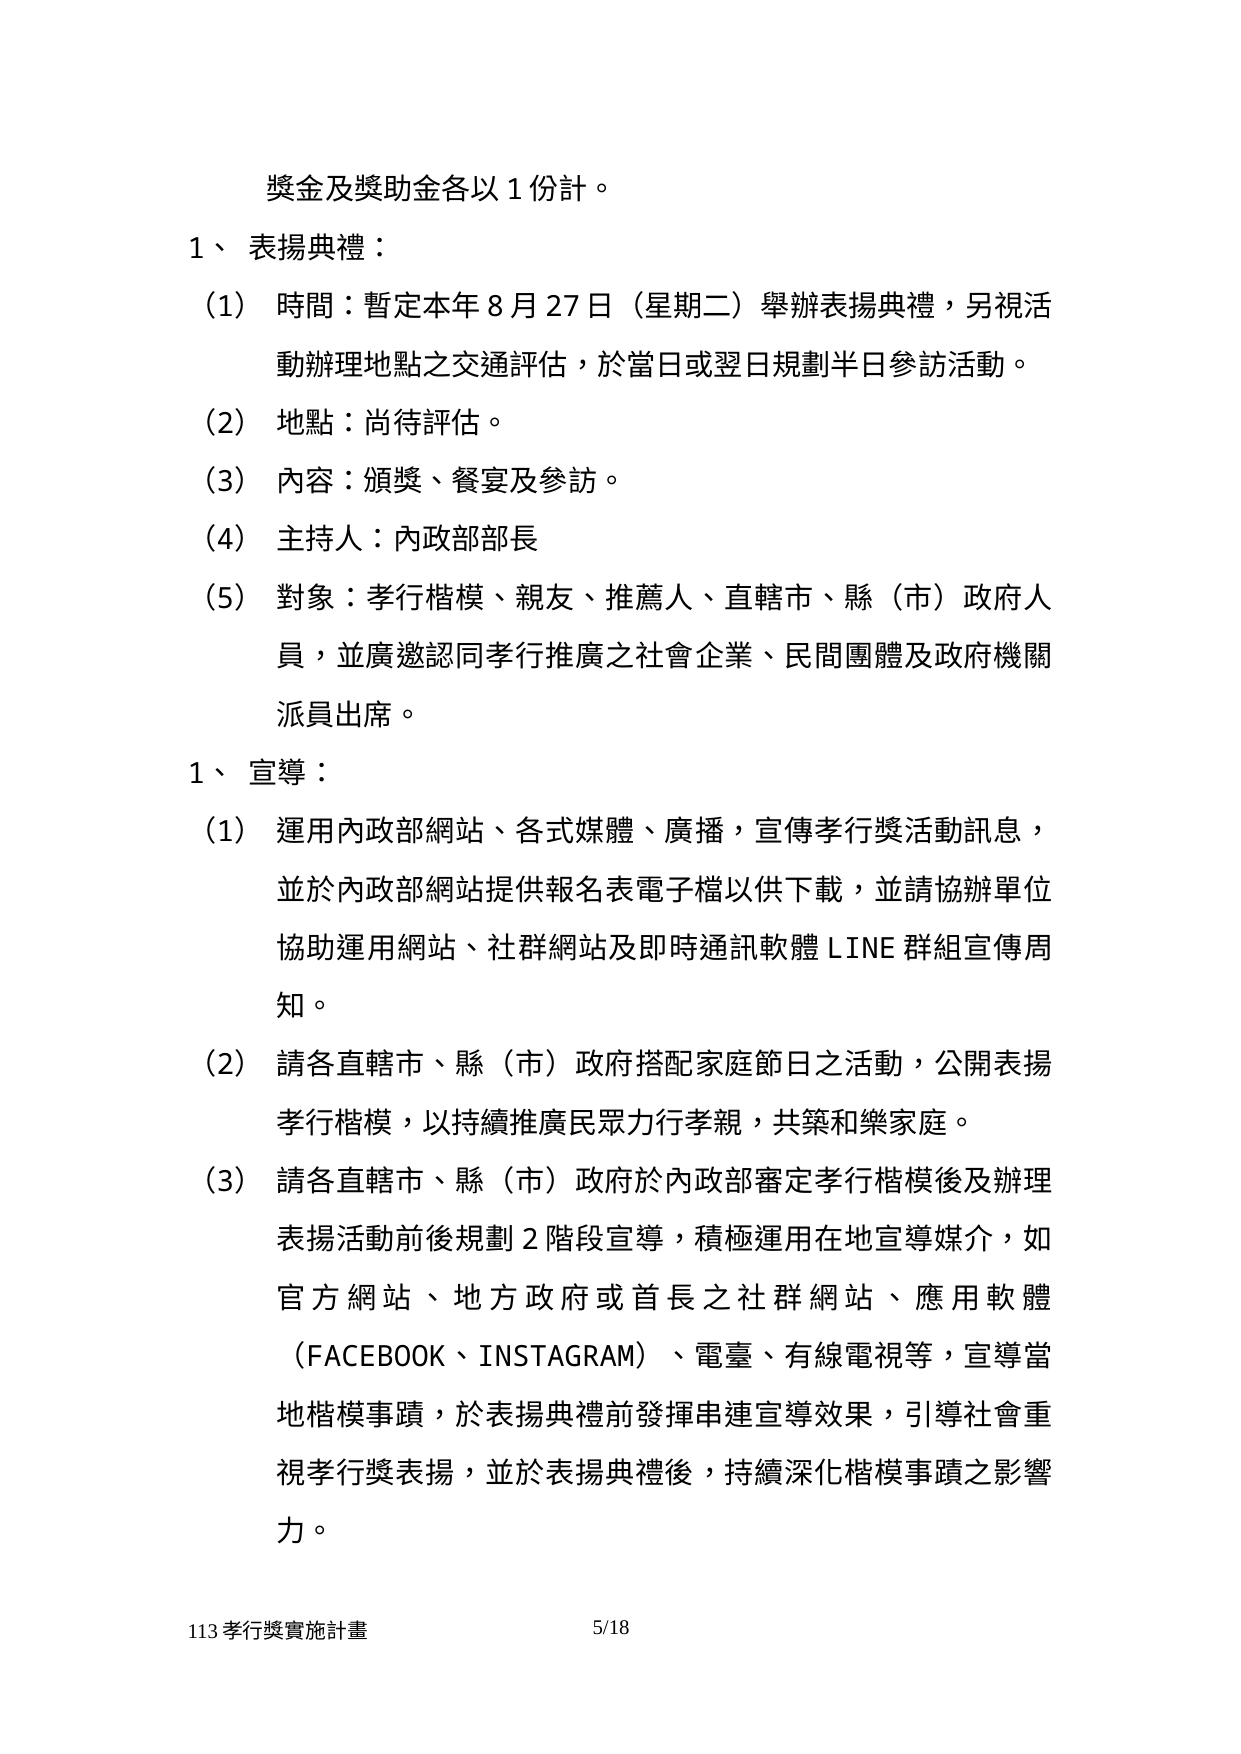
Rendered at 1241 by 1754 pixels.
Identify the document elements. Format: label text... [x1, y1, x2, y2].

list 宣導： [187, 733, 1053, 792]
list 運用內政部網站、各式媒體、廣播，宣傳孝行獎活動訊息，並於內政部網站提供報名表電子檔以供下載，並請協辦單位協助運用網站、社群網站及即時通訊軟體LINE群組宣傳周知。 [187, 792, 1053, 1025]
list 內容：頒獎、餐宴及參訪。 [187, 442, 1053, 500]
list 請各直轄市、縣（市）政府於內政部審定孝行楷模後及辦理表揚活動前後規劃2階段宣導，積極運用在地宣導媒介，如官方網站、地方政府或首長之社群網站、應用軟體（FACEBOOK、INSTAGRAM）、電臺、有線電視等，宣導當地楷模事蹟，於表揚典禮前發揮串連宣導效果，引導社會重視孝行獎表揚，並於表揚典禮後，持續深化楷模事蹟之影響力。 [187, 1142, 1053, 1550]
list 主持人：內政部部長 [187, 500, 1053, 558]
list 對象：孝行楷模、親友、推薦人、直轄市、縣（市）政府人員，並廣邀認同孝行推廣之社會企業、民間團體及政府機關派員出席。 [187, 558, 1053, 733]
list 並列為孝行楷模者，獎座並列其名，但以同住家人為原則；獎金及獎助金各以1份計。 [237, 150, 1053, 208]
list 表揚典禮： [187, 208, 1053, 267]
list 請各直轄市、縣（市）政府搭配家庭節日之活動，公開表揚孝行楷模，以持續推廣民眾力行孝親，共築和樂家庭。 [187, 1025, 1053, 1142]
list 時間：暫定本年8月27日（星期二）舉辦表揚典禮，另視活動辦理地點之交通評估，於當日或翌日規劃半日參訪活動。 [187, 267, 1053, 383]
list 地點：尚待評估。 [187, 383, 1053, 442]
